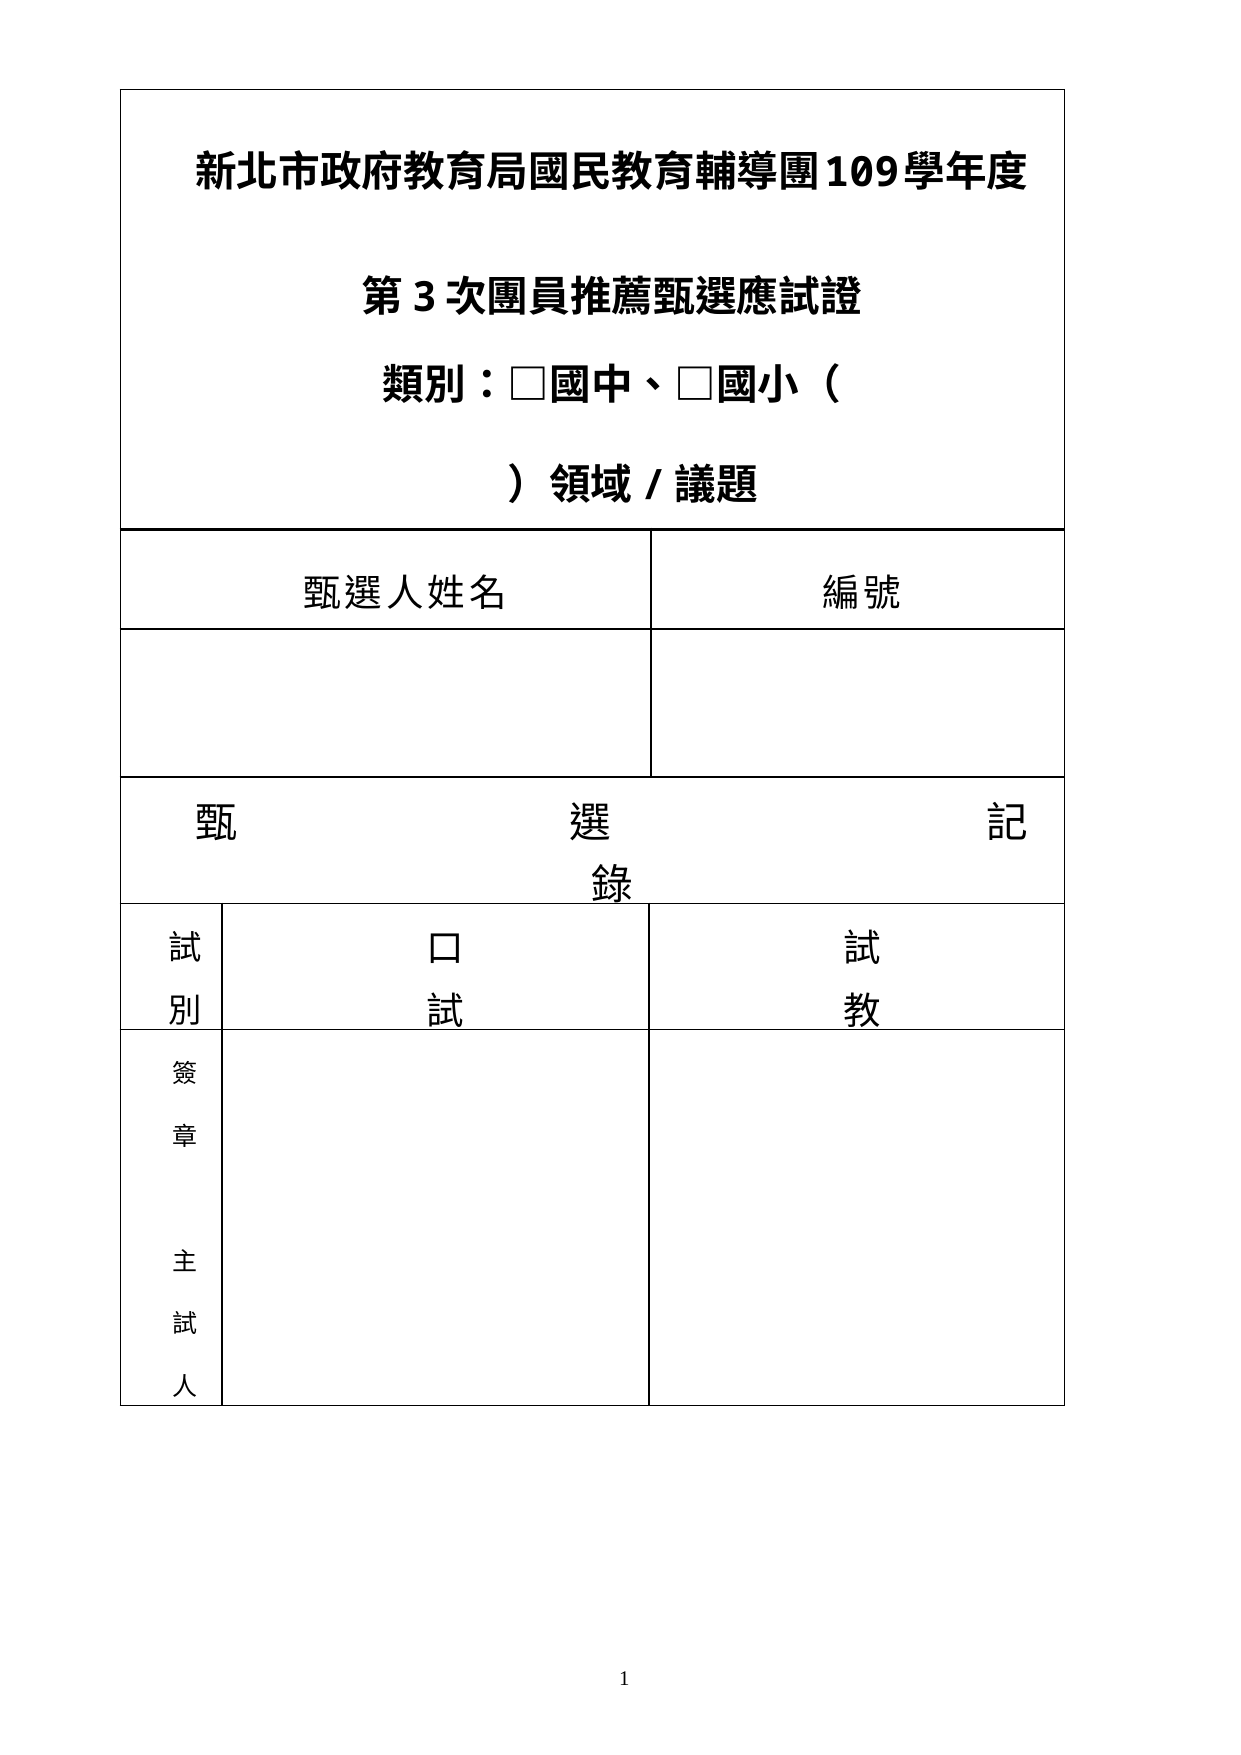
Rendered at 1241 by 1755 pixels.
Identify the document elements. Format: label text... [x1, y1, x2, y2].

table_cell 試 別 [121, 904, 221, 1028]
table_cell 甄選人姓名 [121, 531, 650, 628]
table_cell 試 教 [650, 904, 1064, 1028]
table_cell 口 試 [223, 904, 648, 1028]
table_header 新北市政府教育局國民教育輔導團109學年度 第3次團員推薦甄選應試證 類別：□國中、□國小（ ）領域/議題 [121, 90, 1064, 527]
table_cell [652, 630, 1064, 776]
table_cell 簽 章 主試人 [121, 1030, 221, 1405]
table_cell [121, 630, 650, 776]
table_cell [650, 1030, 1064, 1405]
table_cell 編號 [652, 531, 1064, 628]
table_cell 甄 選 記 錄 [121, 778, 1064, 902]
table_cell [223, 1030, 648, 1405]
